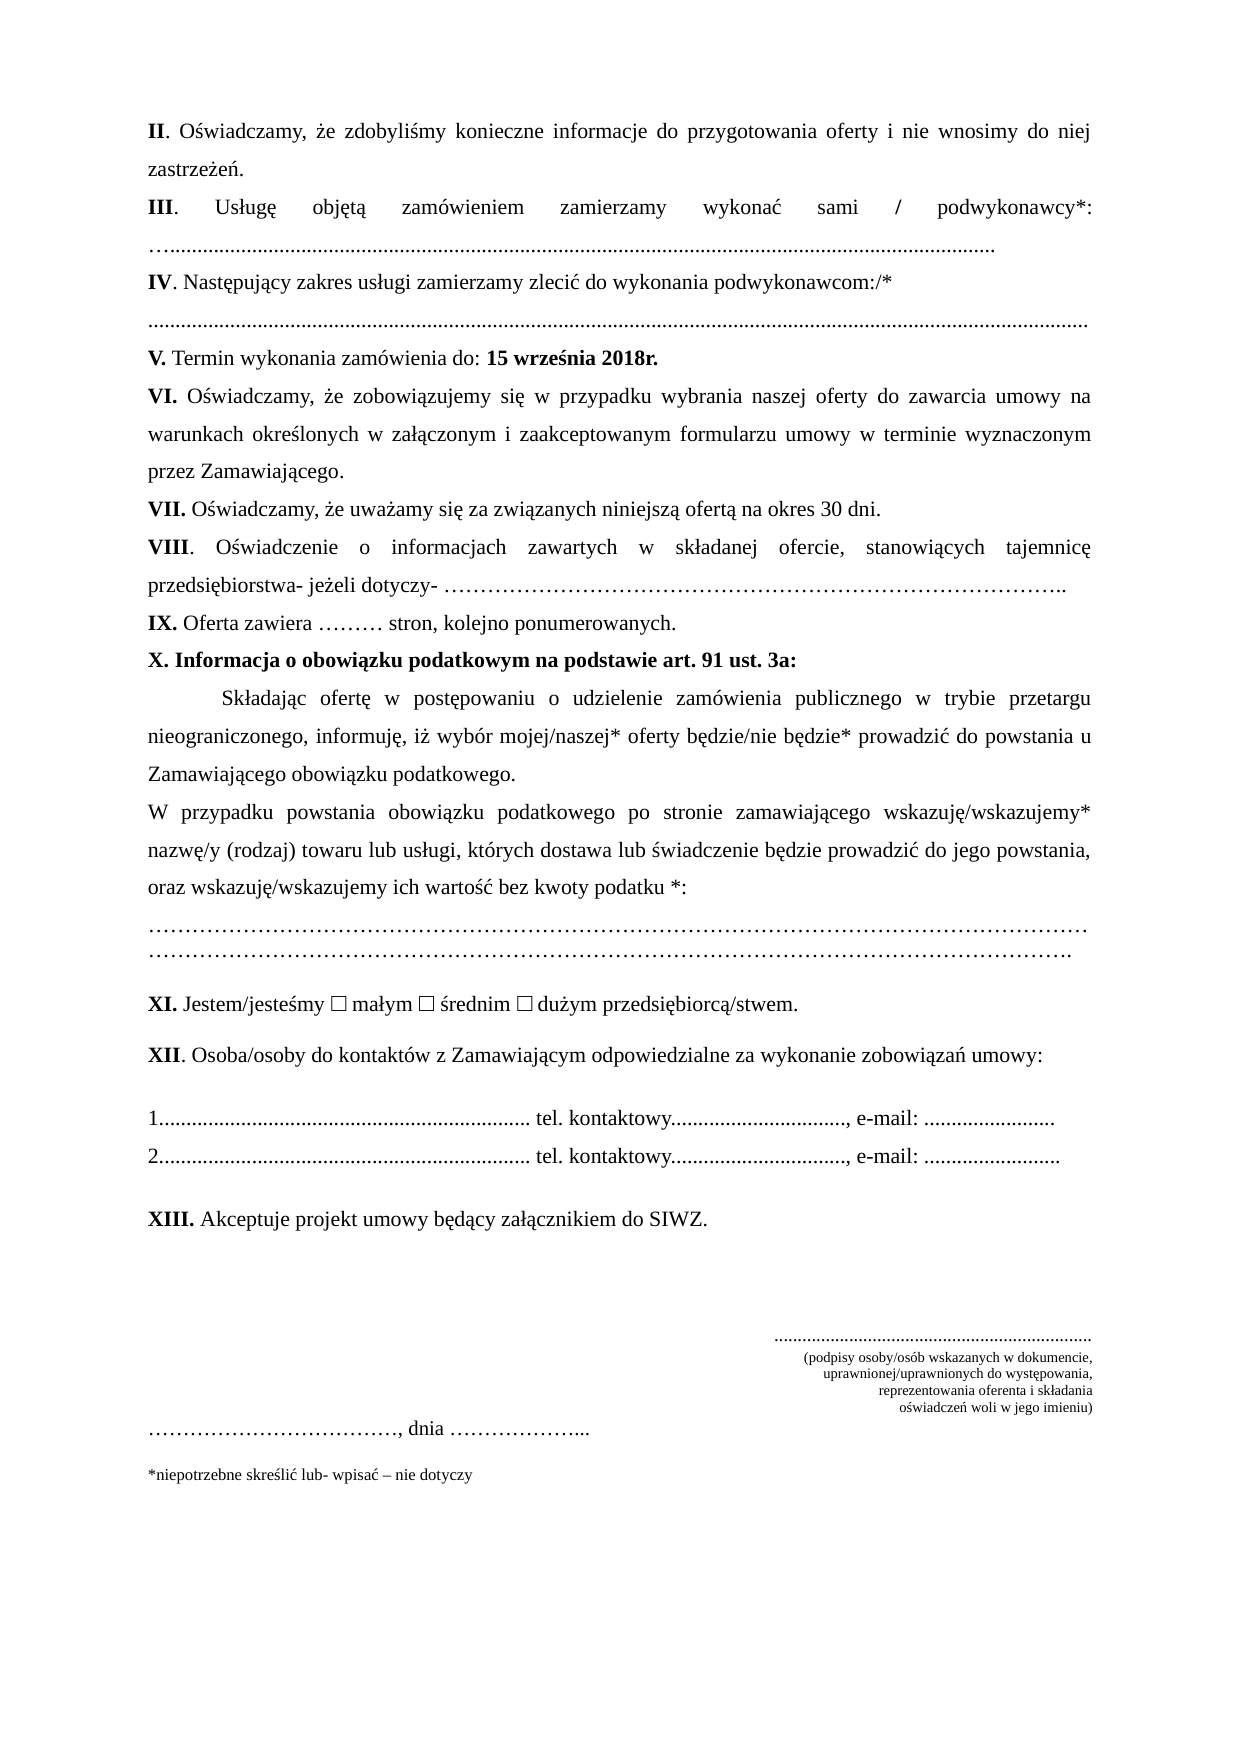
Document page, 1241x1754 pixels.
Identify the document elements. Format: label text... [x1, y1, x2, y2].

text X. Informacja o obowiązku podatkowym na podstawie art. 91 ust. 3a: [148, 647, 1092, 673]
text IV. Następujący zakres usługi zamierzamy zlecić do wykonania podwykonawcom:/* [148, 269, 1092, 294]
text 1.................................................................... tel. kontaktowy................................, e-mail: ........................ [148, 1105, 1092, 1130]
text ………………………………………………………………………………………………………………. [148, 937, 1092, 963]
text 2.................................................................... tel. kontaktowy................................, e-mail: ......................... [148, 1143, 1092, 1168]
text reprezentowania oferenta i składania [148, 1382, 1092, 1399]
text VII. Oświadczamy, że uważamy się za związanych niniejszą ofertą na okres 30 dni. [148, 496, 1092, 521]
text .................................................................... [738, 1294, 1092, 1345]
text W przypadku powstania obowiązku podatkowego po stronie zamawiającego wskazuję/wskazujemy* nazwę/y (rodzaj) towaru lub usługi, których dostawa lub świadczenie będzie prowadzić do jego powstania, oraz wskazuję/wskazujemy ich wartość bez kwoty podatku *: [148, 799, 1092, 899]
text II. Oświadczamy, że zdobyliśmy konieczne informacje do przygotowania oferty i nie wnosimy do niej zastrzeżeń. [148, 118, 1092, 181]
text *niepotrzebne skreślić lub- wpisać – nie dotyczy [148, 1465, 1092, 1484]
text III. Usługę objętą zamówieniem zamierzamy wykonać sami / podwykonawcy*: …....................................................................................................................................................... [148, 194, 1092, 257]
text Składając ofertę w postępowaniu o udzielenie zamówienia publicznego w trybie przetargu nieograniczonego, informuję, iż wybór mojej/naszej* oferty będzie/nie będzie* prowadzić do powstania u Zamawiającego obowiązku podatkowego. [148, 685, 1092, 786]
text VI. Oświadczamy, że zobowiązujemy się w przypadku wybrania naszej oferty do zawarcia umowy na warunkach określonych w załączonym i zaakceptowanym formularzu umowy w terminie wyznaczonym przez Zamawiającego. [148, 383, 1092, 484]
text oświadczeń woli w jego imieniu) [148, 1399, 1092, 1416]
text (podpisy osoby/osób wskazanych w dokumencie, uprawnionej/uprawnionych do występowania, [148, 1348, 1092, 1382]
text XIII. Akceptuje projekt umowy będący załącznikiem do SIWZ. [148, 1206, 1092, 1231]
text XI. Jestem/jesteśmy □ małym □ średnim □ dużym przedsiębiorcą/stwem. [148, 988, 1092, 1017]
text ………………………………………………………………………………………………………………… [148, 912, 1092, 937]
text ............................................................................................................................................................................ [148, 307, 1092, 332]
text V. Termin wykonania zamówienia do: 15 września 2018r. [148, 345, 1092, 370]
text XII. Osoba/osoby do kontaktów z Zamawiającym odpowiedzialne za wykonanie zobowiązań umowy: [148, 1042, 1092, 1067]
text ………………………………, dnia ………………... [148, 1416, 1092, 1439]
text VIII. Oświadczenie o informacjach zawartych w składanej ofercie, stanowiących tajemnicę przedsiębiorstwa- jeżeli dotyczy- ………………………………………………………………………….. [148, 534, 1092, 597]
text IX. Oferta zawiera ……… stron, kolejno ponumerowanych. [148, 610, 1092, 635]
